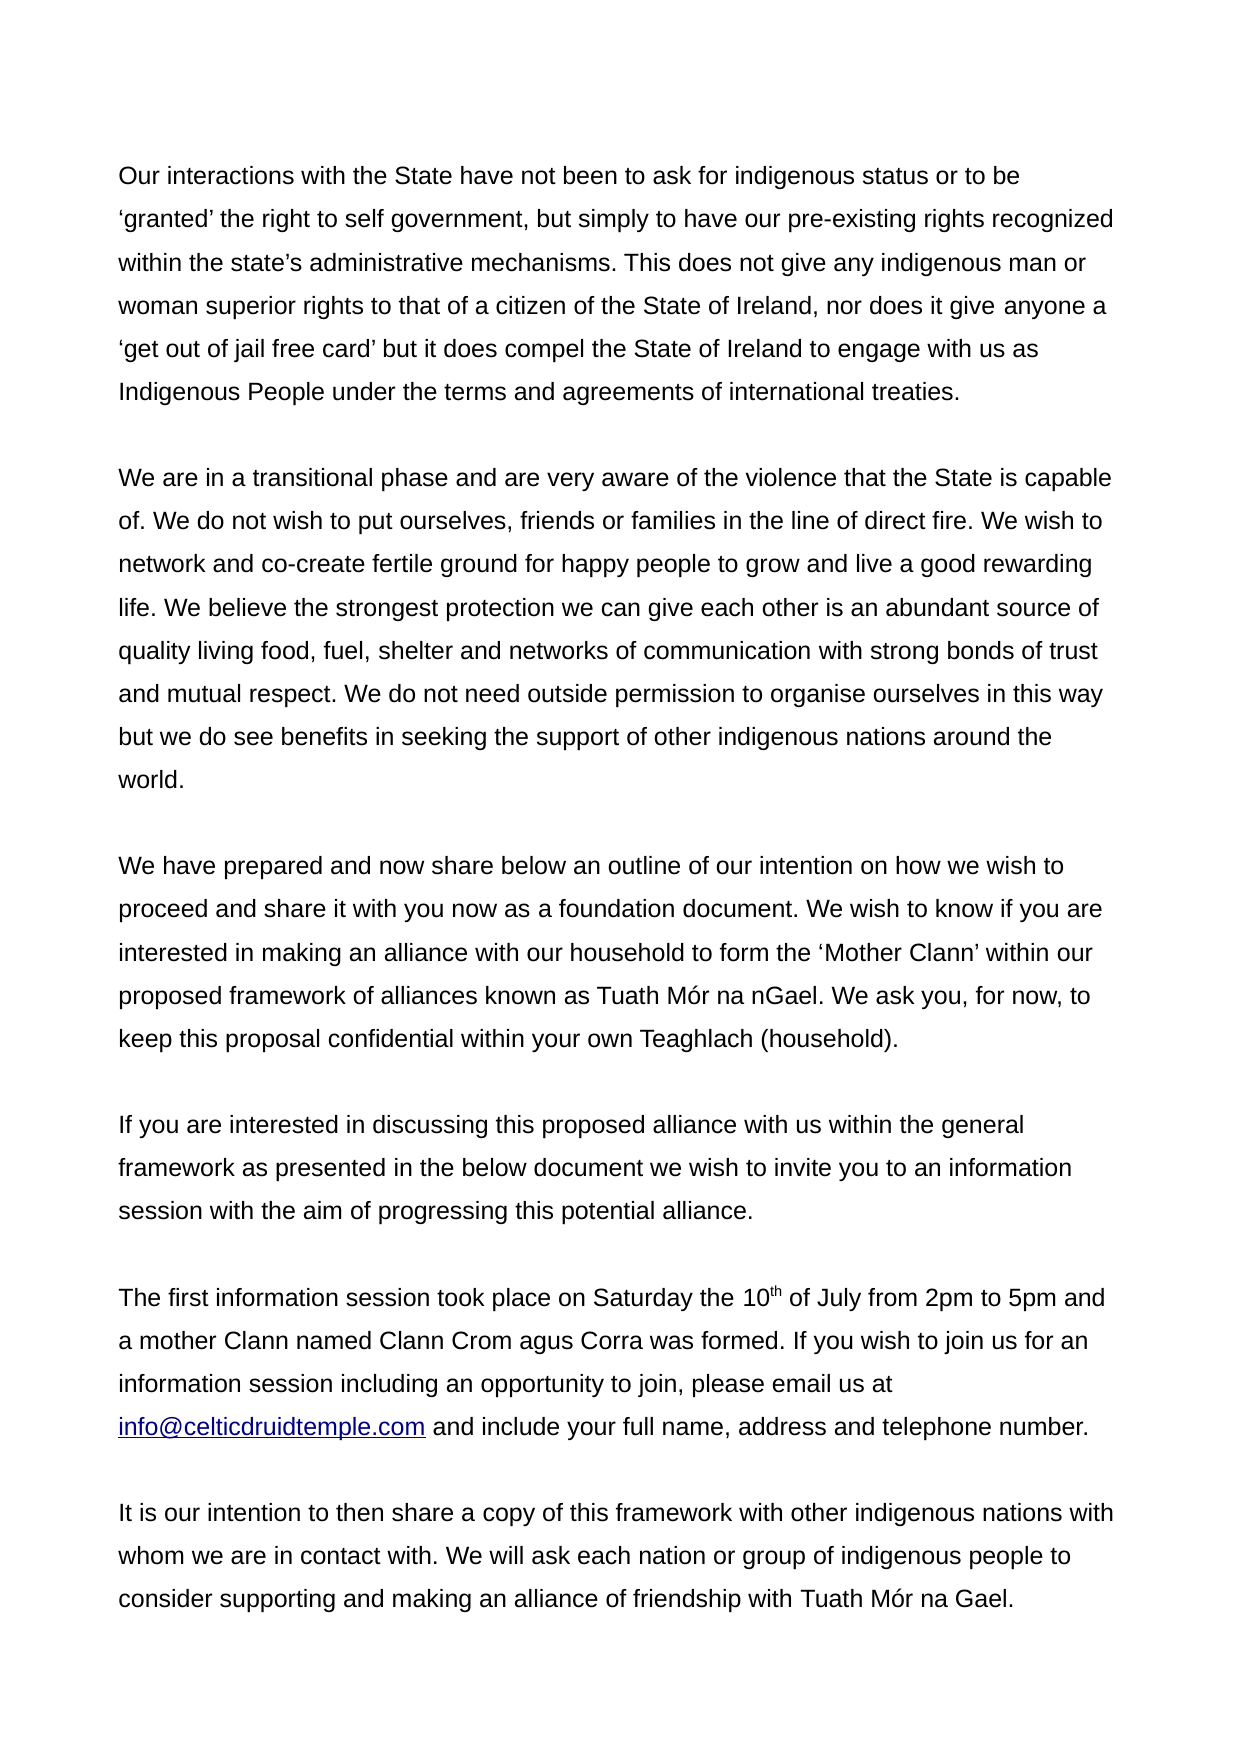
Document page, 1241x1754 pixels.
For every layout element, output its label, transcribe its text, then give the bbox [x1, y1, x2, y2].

text Our interactions with the State have not been to ask for indigenous status or to be ‘granted’ the right to self government, but simply to have our pre-existing rights recognized within the state’s administrative mechanisms. This does not give any indigenous man or woman superior rights to that of a citizen of the State of Ireland, nor does it give anyone a ‘get out of jail free card’ but it does compel the State of Ireland to engage with us as Indigenous People under the terms and agreements of international treaties. [118, 161, 1122, 406]
text We are in a transitional phase and are very aware of the violence that the State is capable of. We do not wish to put ourselves, friends or families in the line of direct fire. We wish to network and co-create fertile ground for happy people to grow and live a good rewarding life. We believe the strongest protection we can give each other is an abundant source of quality living food, fuel, shelter and networks of communication with strong bonds of trust and mutual respect. We do not need outside permission to organise ourselves in this way but we do see benefits in seeking the support of other indigenous nations around the world. [118, 463, 1122, 794]
text If you are interested in discussing this proposed alliance with us within the general framework as presented in the below document we wish to invite you to an information session with the aim of progressing this potential alliance. [118, 1110, 1122, 1225]
text We have prepared and now share below an outline of our intention on how we wish to proceed and share it with you now as a foundation document. We wish to know if you are interested in making an alliance with our household to form the ‘Mother Clann’ within our proposed framework of alliances known as Tuath Mór na nGael. We ask you, for now, to keep this proposal confidential within your own Teaghlach (household). [118, 851, 1122, 1052]
text The first information session took place on Saturday the 10th of July from 2pm to 5pm and a mother Clann named Clann Crom agus Corra was formed. If you wish to join us for an information session including an opportunity to join, please email us at info@celticdruidtemple.com and include your full name, address and telephone number. [118, 1282, 1122, 1441]
text It is our intention to then share a copy of this framework with other indigenous nations with whom we are in contact with. We will ask each nation or group of indigenous people to consider supporting and making an alliance of friendship with Tuath Mór na Gael. [118, 1498, 1122, 1613]
